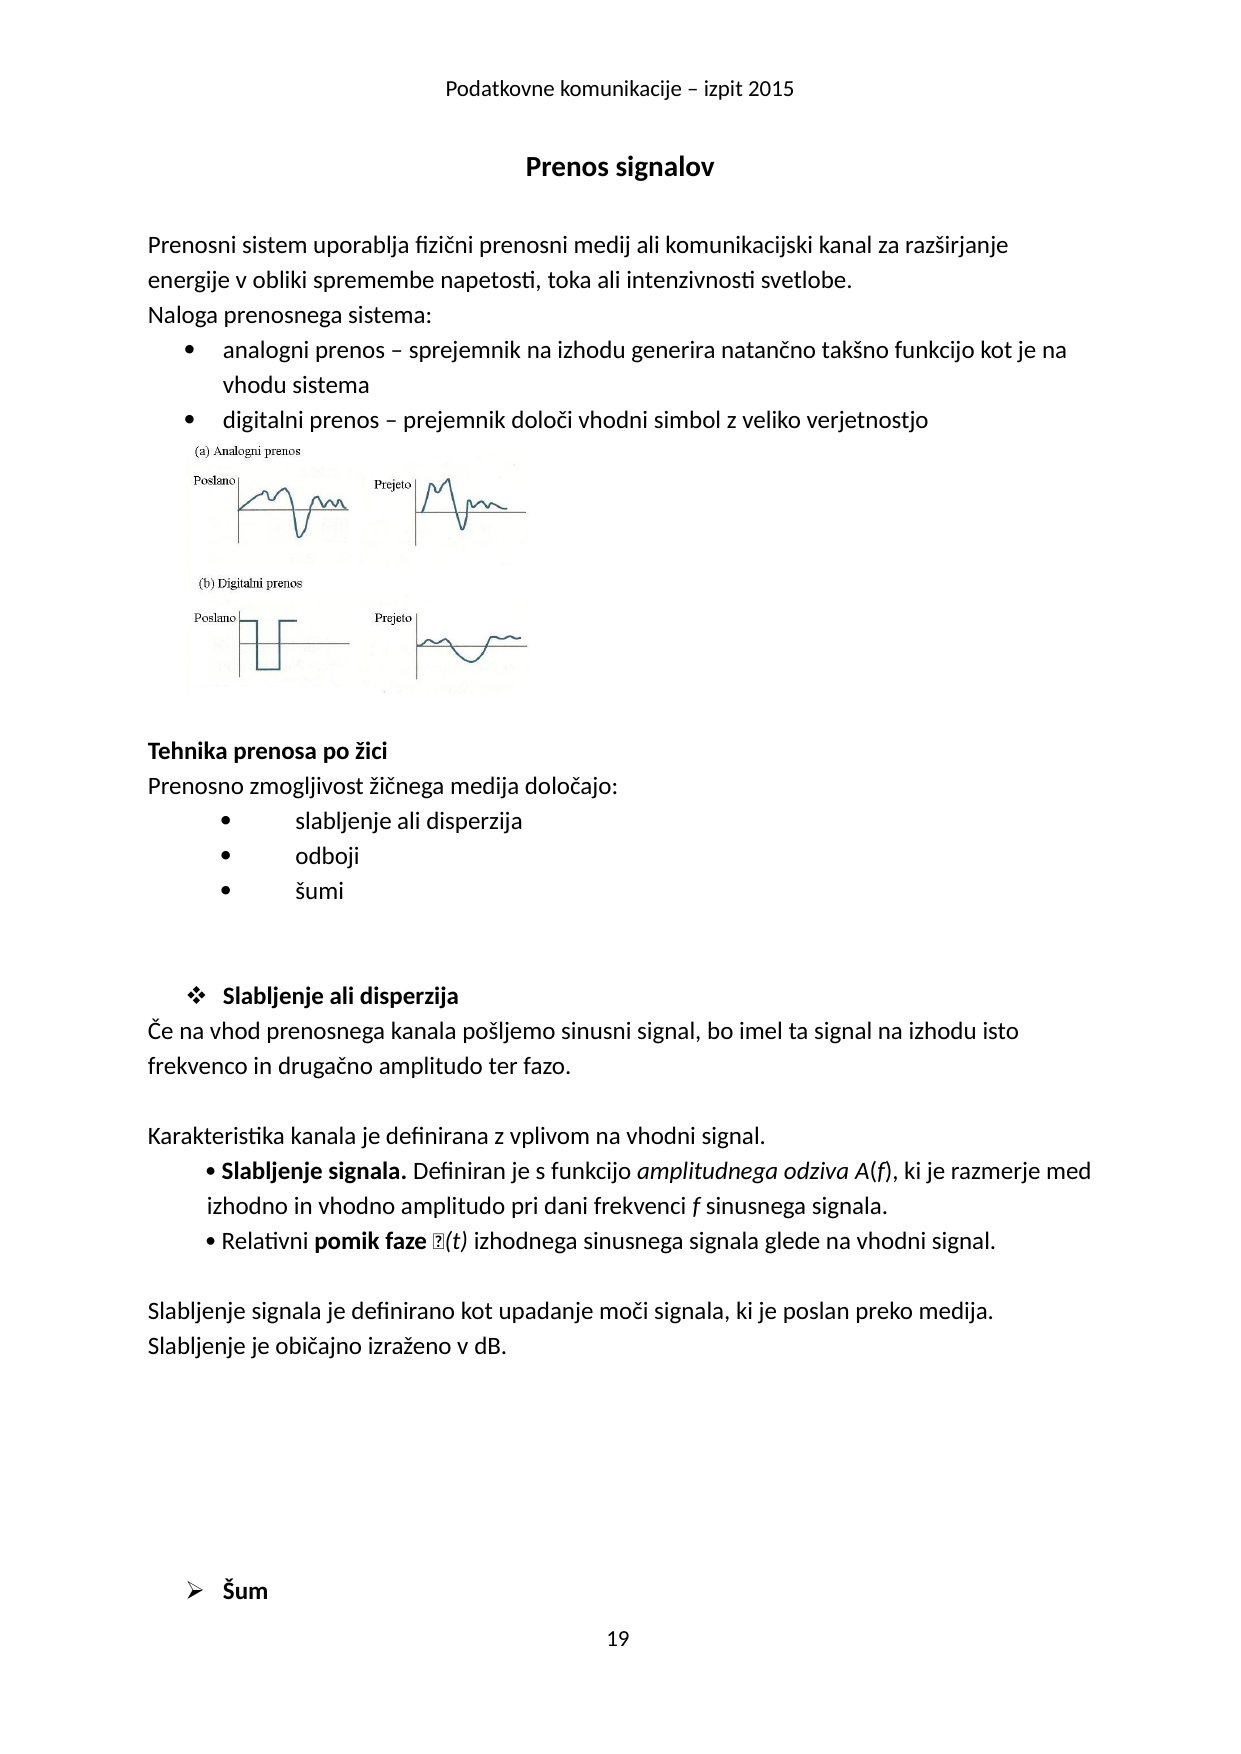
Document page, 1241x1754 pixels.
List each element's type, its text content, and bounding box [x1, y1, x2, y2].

text Tehnika prenosa po žici [148, 735, 1093, 765]
list Relativni pomik faze (t) izhodnega sinusnega signala glede na vhodni signal. [207, 1225, 1093, 1255]
list Šum [185, 1575, 1093, 1605]
text Karakteristika kanala je definirana z vplivom na vhodni signal. [148, 1120, 1093, 1150]
list slabljenje ali disperzija [221, 805, 1093, 835]
list Slabljenje ali disperzija [185, 980, 1093, 1010]
list šumi [221, 875, 1093, 905]
picture [185, 439, 542, 696]
text Naloga prenosnega sistema: [148, 299, 1093, 330]
text Slabljenje signala je definirano kot upadanje moči signala, ki je poslan preko medija. Slabljenje je običajno izraženo v dB. [148, 1295, 1093, 1360]
text Prenosno zmogljivost žičnega medija določajo: [148, 770, 1093, 800]
text Prenosni sistem uporablja fizični prenosni medij ali komunikacijski kanal za razširjanje energije v obliki spremembe napetosti, toka ali intenzivnosti svetlobe. [148, 229, 1093, 295]
list analogni prenos – sprejemnik na izhodu generira natančno takšno funkcijo kot je na vhodu sistema [185, 334, 1093, 400]
text Če na vhod prenosnega kanala pošljemo sinusni signal, bo imel ta signal na izhodu isto frekvenco in drugačno amplitudo ter fazo. [148, 1015, 1093, 1115]
text Prenos signalov [148, 148, 1093, 224]
list digitalni prenos – prejemnik določi vhodni simbol z veliko verjetnostjo [185, 404, 1093, 435]
list Slabljenje signala. Definiran je s funkcijo amplitudnega odziva A(f), ki je razmerje med izhodno in vhodno amplitudo pri dani frekvenci f sinusnega signala. [207, 1155, 1093, 1220]
list odboji [221, 840, 1093, 870]
